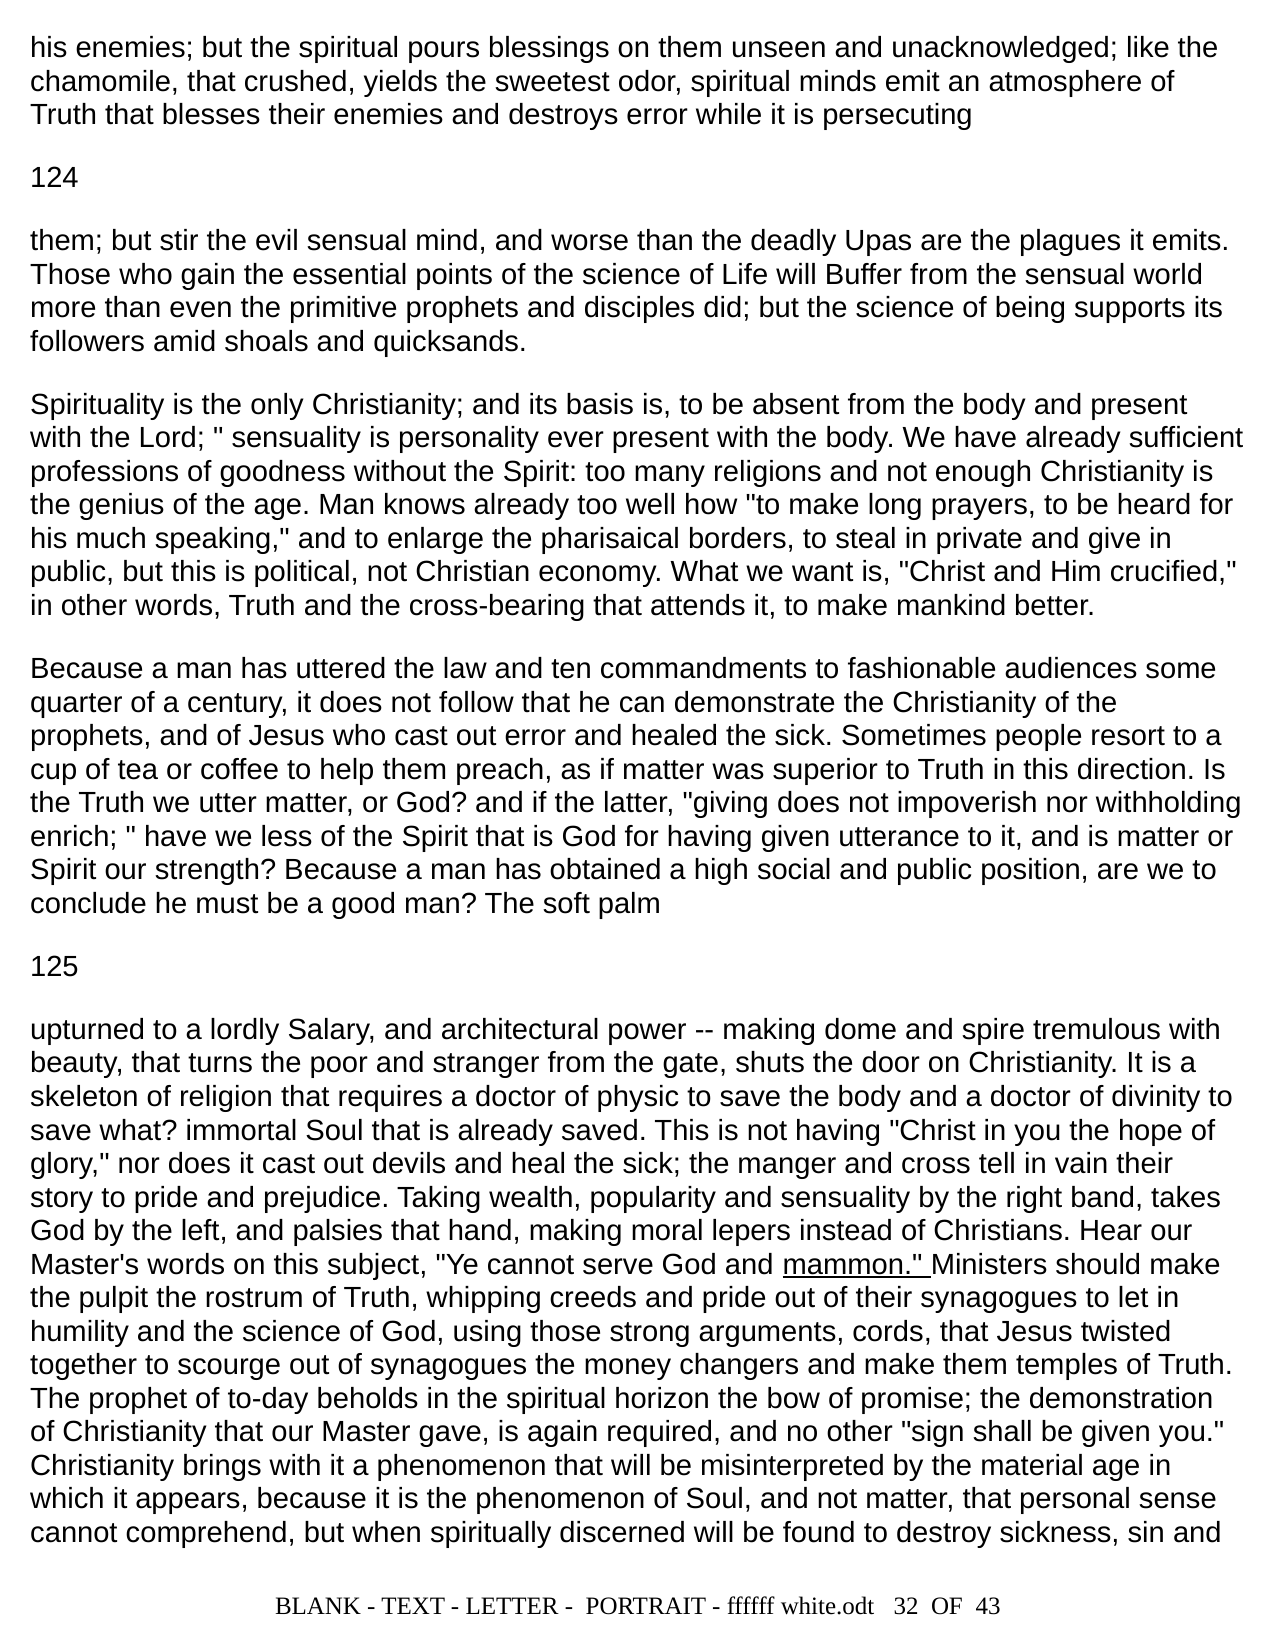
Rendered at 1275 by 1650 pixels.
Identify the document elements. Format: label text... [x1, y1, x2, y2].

text Because a man has uttered the law and ten commandments to fashionable audiences some quarter of a century, it does not follow that he can demonstrate the Christianity of the prophets, and of Jesus who cast out error and healed the sick. Sometimes people resort to a cup of tea or coffee to help them preach, as if matter was superior to Truth in this direction. Is the Truth we utter matter, or God? and if the latter, "giving does not impoverish nor withholding enrich; " have we less of the Spirit that is God for having given utterance to it, and is matter or Spirit our strength? Because a man has obtained a high social and public position, are we to conclude he must be a good man? The soft palm [30, 651, 1245, 919]
text his enemies; but the spiritual pours blessings on them unseen and unacknowledged; like the chamomile, that crushed, yields the sweetest odor, spiritual minds emit an atmosphere of Truth that blesses their enemies and destroys error while it is persecuting [30, 30, 1245, 131]
text upturned to a lordly Salary, and architectural power -- making dome and spire tremulous with beauty, that turns the poor and stranger from the gate, shuts the door on Christianity. It is a skeleton of religion that requires a doctor of physic to save the body and a doctor of divinity to save what? immortal Soul that is already saved. This is not having "Christ in you the hope of glory," nor does it cast out devils and heal the sick; the manger and cross tell in vain their story to pride and prejudice. Taking wealth, popularity and sensuality by the right band, takes God by the left, and palsies that hand, making moral lepers instead of Christians. Hear our Master's words on this subject, "Ye cannot serve God and mammon." Ministers should make the pulpit the rostrum of Truth, whipping creeds and pride out of their synagogues to let in humility and the science of God, using those strong arguments, cords, that Jesus twisted together to scourge out of synagogues the money changers and make them temples of Truth. The prophet of to-day beholds in the spiritual horizon the bow of promise; the demonstration of Christianity that our Master gave, is again required, and no other "sign shall be given you." Christianity brings with it a phenomenon that will be misinterpreted by the material age in which it appears, because it is the phenomenon of Soul, and not matter, that personal sense cannot comprehend, but when spiritually discerned will be found to destroy sickness, sin and [30, 1012, 1245, 1548]
text 125 [30, 949, 1245, 982]
text Spirituality is the only Christianity; and its basis is, to be absent from the body and present with the Lord; " sensuality is personality ever present with the body. We have already sufficient professions of goodness without the Spirit: too many religions and not enough Christianity is the genius of the age. Man knows already too well how "to make long prayers, to be heard for his much speaking," and to enlarge the pharisaical borders, to steal in private and give in public, but this is political, not Christian economy. What we want is, "Christ and Him crucified," in other words, Truth and the cross-bearing that attends it, to make mankind better. [30, 387, 1245, 622]
text them; but stir the evil sensual mind, and worse than the deadly Upas are the plagues it emits. Those who gain the essential points of the science of Life will Buffer from the sensual world more than even the primitive prophets and disciples did; but the science of being supports its followers amid shoals and quicksands. [30, 223, 1245, 357]
text 124 [30, 160, 1245, 194]
